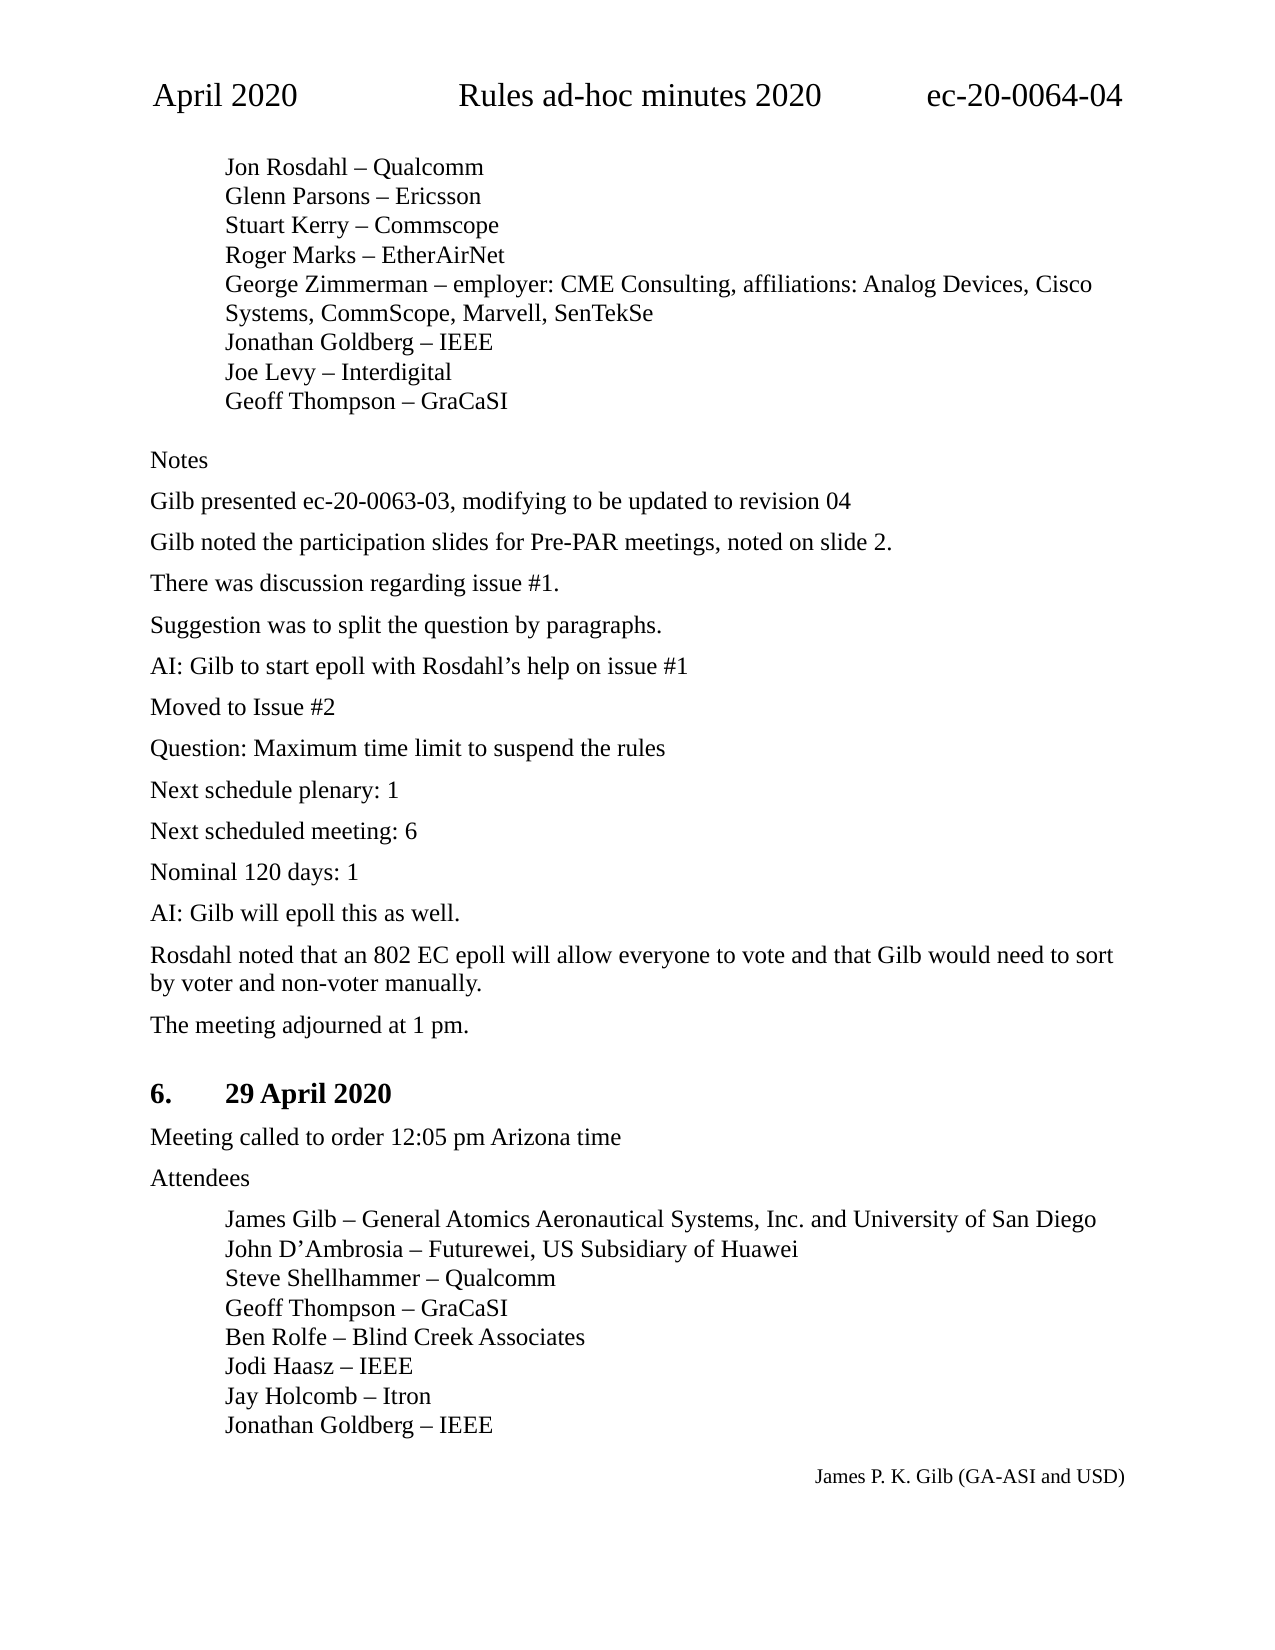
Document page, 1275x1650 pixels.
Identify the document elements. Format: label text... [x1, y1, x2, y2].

text John D’Ambrosia – Futurewei, US Subsidiary of Huawei [225, 1234, 1125, 1263]
text Nominal 120 days: 1 [150, 857, 1125, 886]
text Next schedule plenary: 1 [150, 775, 1125, 803]
text AI: Gilb will epoll this as well. [150, 898, 1125, 927]
text Stuart Kerry – Commscope [225, 210, 1125, 239]
text Joe Levy – Interdigital [225, 357, 1125, 385]
text Ben Rolfe – Blind Creek Associates [225, 1322, 1125, 1351]
text Glenn Parsons – Ericsson [225, 181, 1125, 210]
text Question: Maximum time limit to suspend the rules [150, 733, 1125, 762]
text Notes [150, 445, 1125, 473]
text Suggestion was to split the question by paragraphs. [150, 610, 1125, 638]
text There was discussion regarding issue #1. [150, 568, 1125, 597]
text Steve Shellhammer – Qualcomm [225, 1263, 1125, 1292]
text Jon Rosdahl – Qualcomm [225, 152, 1125, 180]
text Geoff Thompson – GraCaSI [225, 1293, 1125, 1321]
text AI: Gilb to start epoll with Rosdahl’s help on issue #1 [150, 651, 1125, 680]
text Gilb presented ec-20-0063-03, modifying to be updated to revision 04 [150, 486, 1125, 515]
text Attendees [150, 1163, 1125, 1192]
text Geoff Thompson – GraCaSI [225, 386, 1125, 415]
text Jodi Haasz – IEEE [225, 1351, 1125, 1380]
text Moved to Issue #2 [150, 692, 1125, 721]
text Jonathan Goldberg – IEEE [225, 1410, 1125, 1439]
subtitle 29 April 2020 [150, 1077, 1125, 1110]
text Jonathan Goldberg – IEEE [225, 327, 1125, 356]
text George Zimmerman – employer: CME Consulting, affiliations: Analog Devices, Cisco Systems, CommScope, Marvell, SenTekSe [225, 269, 1125, 327]
text Jay Holcomb – Itron [225, 1381, 1125, 1409]
text James Gilb – General Atomics Aeronautical Systems, Inc. and University of San Diego [225, 1204, 1125, 1233]
text Next scheduled meeting: 6 [150, 816, 1125, 845]
text The meeting adjourned at 1 pm. [150, 1010, 1125, 1038]
text Meeting called to order 12:05 pm Arizona time [150, 1122, 1125, 1151]
text Rosdahl noted that an 802 EC epoll will allow everyone to vote and that Gilb would need to sort by voter and non-voter manually. [150, 940, 1125, 997]
text Roger Marks – EtherAirNet [225, 240, 1125, 268]
text Gilb noted the participation slides for Pre-PAR meetings, noted on slide 2. [150, 527, 1125, 556]
